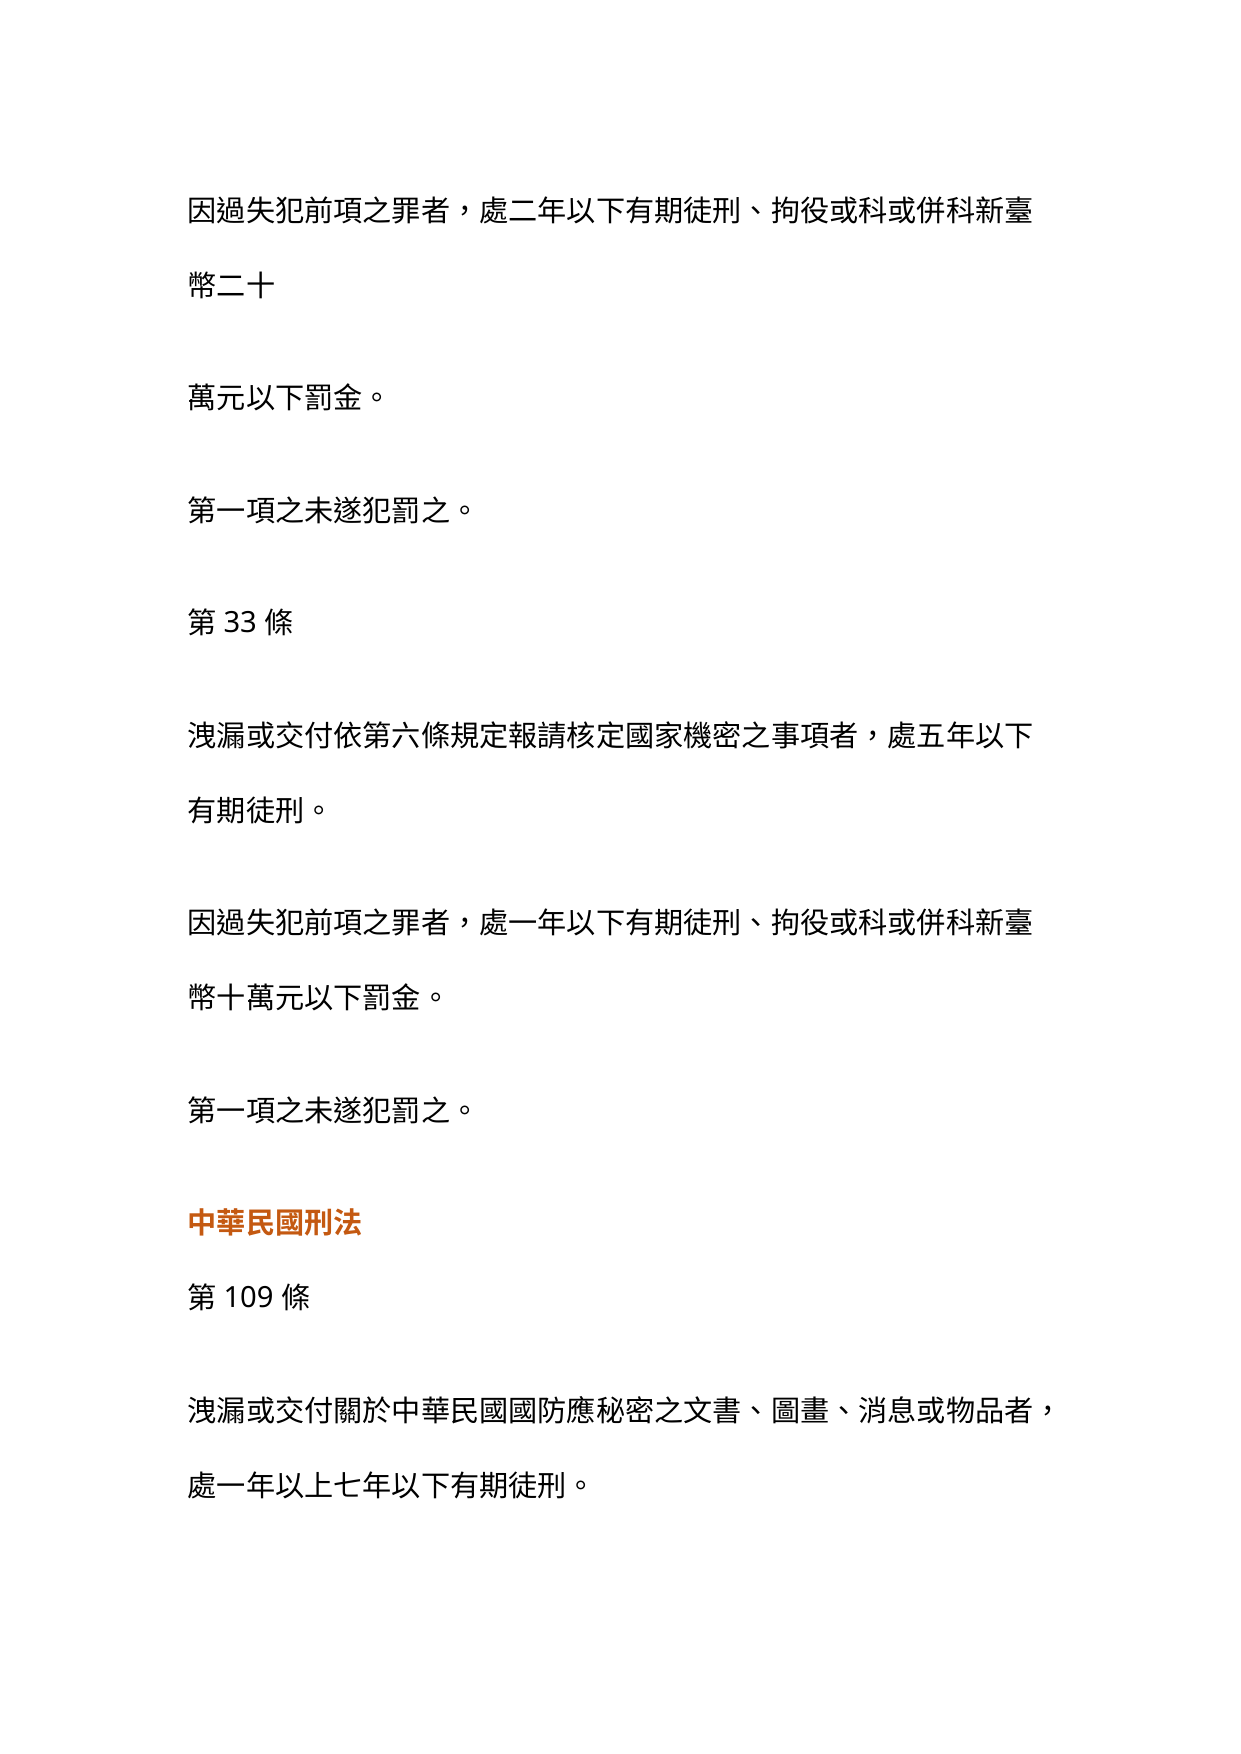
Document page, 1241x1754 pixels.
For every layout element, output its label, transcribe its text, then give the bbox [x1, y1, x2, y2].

text 因過失犯前項之罪者，處一年以下有期徒刑、拘役或科或併科新臺幣十萬元以下罰金。 [187, 877, 1053, 1027]
text 第一項之未遂犯罰之。 [187, 464, 1053, 539]
text 第 109 條 [187, 1252, 1053, 1327]
text 第一項之未遂犯罰之。 [187, 1064, 1053, 1139]
text 萬元以下罰金。 [187, 352, 1053, 427]
text 洩漏或交付依第六條規定報請核定國家機密之事項者，處五年以下有期徒刑。 [187, 689, 1053, 839]
text 洩漏或交付關於中華民國國防應秘密之文書、圖畫、消息或物品者，處一年以上七年以下有期徒刑。 [187, 1364, 1053, 1514]
text 第 33 條 [187, 577, 1053, 652]
text 中華民國刑法 [187, 1177, 1053, 1252]
text 因過失犯前項之罪者，處二年以下有期徒刑、拘役或科或併科新臺幣二十 [187, 164, 1053, 314]
